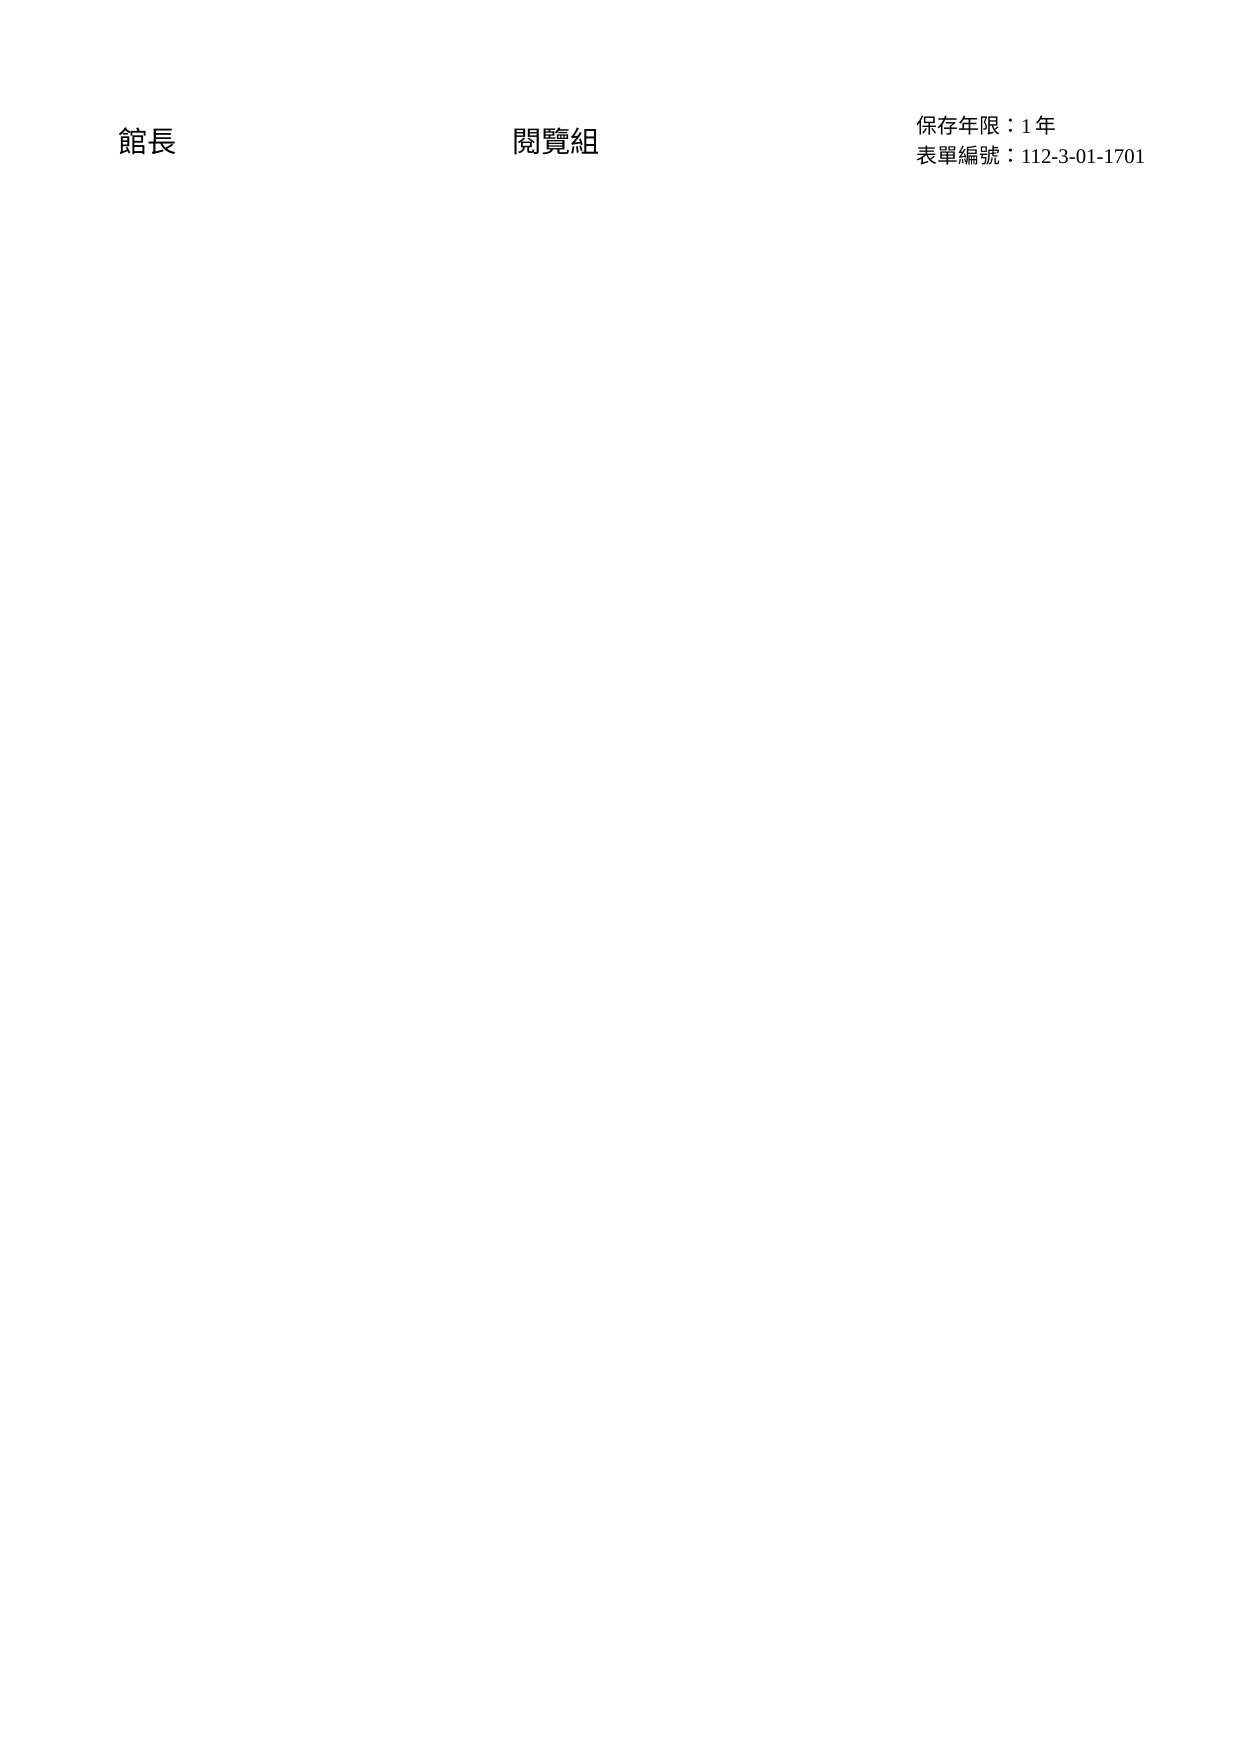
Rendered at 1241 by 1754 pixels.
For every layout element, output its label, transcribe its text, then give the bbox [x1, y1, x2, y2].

text 表單編號：112-3-01-1701 [917, 139, 1160, 169]
text 保存年限：1年 [917, 109, 1160, 139]
text 館長 閱覽組 [118, 118, 902, 161]
